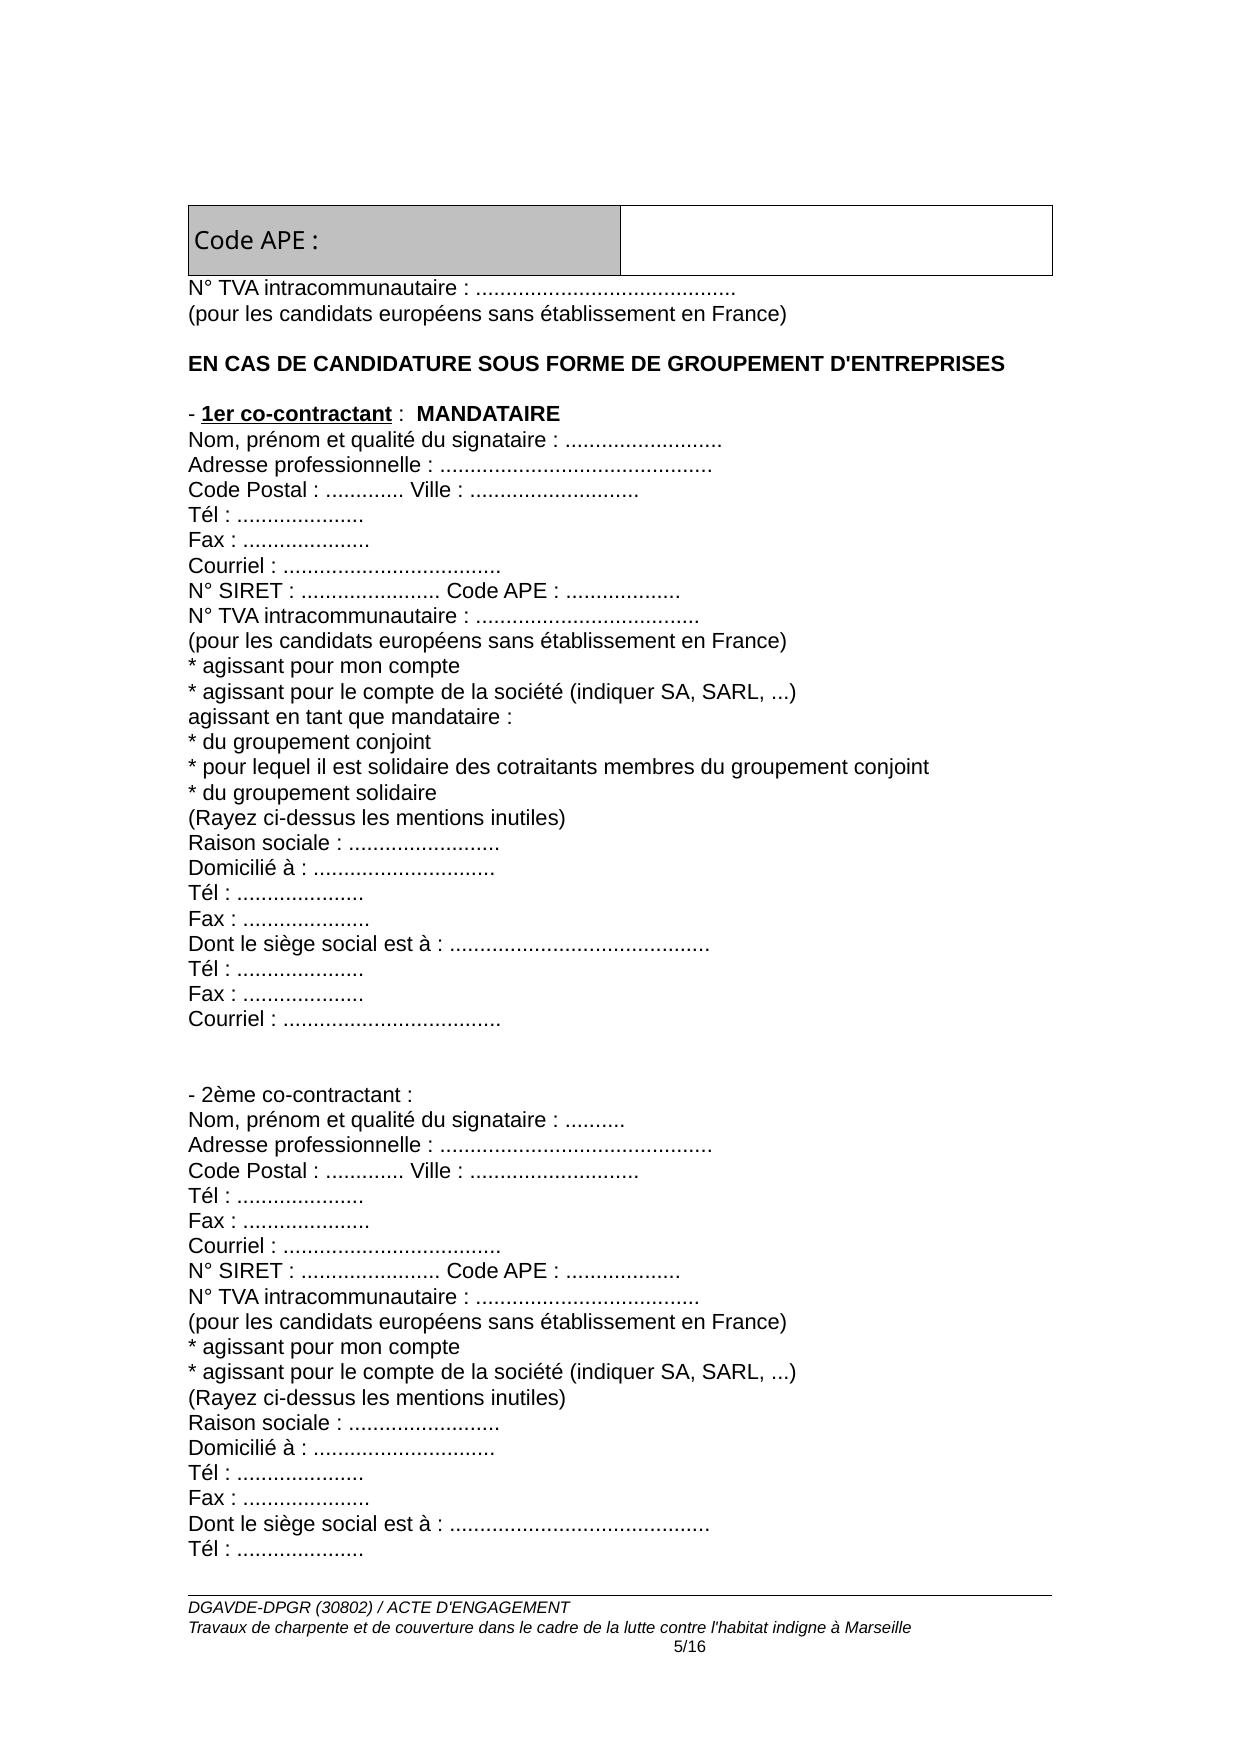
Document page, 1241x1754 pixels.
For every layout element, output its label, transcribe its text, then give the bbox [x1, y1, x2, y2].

table_cell Code APE : [189, 206, 620, 275]
text (Rayez ci-dessus les mentions inutiles) [188, 1384, 1052, 1410]
text Tél : ..................... [188, 1183, 1052, 1208]
text Raison sociale : ......................... [188, 830, 1052, 855]
text Dont le siège social est à : ........................................... [188, 1511, 1052, 1536]
text - 1er co-contractant : MANDATAIRE [188, 401, 1052, 427]
text Adresse professionnelle : ............................................. [188, 452, 1052, 477]
text N° TVA intracommunautaire : ..................................... [188, 603, 1052, 628]
text Courriel : .................................... [188, 1233, 1052, 1258]
text (pour les candidats européens sans établissement en France) [188, 628, 1052, 653]
text Dont le siège social est à : ........................................... [188, 931, 1052, 956]
text * agissant pour le compte de la société (indiquer SA, SARL, ...) [188, 679, 1052, 704]
text (pour les candidats européens sans établissement en France) [188, 301, 1052, 326]
text * agissant pour mon compte [188, 1334, 1052, 1359]
text Code Postal : ............. Ville : ............................ [188, 1158, 1052, 1183]
text Domicilié à : .............................. [188, 855, 1052, 880]
text - 2ème co-contractant : [188, 1082, 1052, 1107]
text Courriel : .................................... [188, 1006, 1052, 1032]
text Fax : ..................... [188, 1208, 1052, 1233]
text N° TVA intracommunautaire : ..................................... [188, 1284, 1052, 1309]
text EN CAS DE CANDIDATURE SOUS FORME DE GROUPEMENT D'ENTREPRISES [188, 351, 1052, 376]
text N° SIRET : ....................... Code APE : ................... [188, 1258, 1052, 1284]
text N° TVA intracommunautaire : ........................................... [188, 276, 1052, 301]
text Fax : ..................... [188, 527, 1052, 553]
table_cell [621, 206, 1052, 275]
text Adresse professionnelle : ............................................. [188, 1132, 1052, 1158]
text Tél : ..................... [188, 956, 1052, 981]
text Tél : ..................... [188, 880, 1052, 906]
text * du groupement solidaire [188, 779, 1052, 805]
text * agissant pour mon compte [188, 653, 1052, 679]
text Tél : ..................... [188, 502, 1052, 527]
text * du groupement conjoint [188, 729, 1052, 754]
text agissant en tant que mandataire : [188, 704, 1052, 729]
text Raison sociale : ......................... [188, 1410, 1052, 1435]
text N° SIRET : ....................... Code APE : ................... [188, 578, 1052, 603]
text Nom, prénom et qualité du signataire : .......................... [188, 427, 1052, 452]
text * agissant pour le compte de la société (indiquer SA, SARL, ...) [188, 1359, 1052, 1384]
text Fax : .................... [188, 981, 1052, 1006]
text (Rayez ci-dessus les mentions inutiles) [188, 805, 1052, 830]
text Courriel : .................................... [188, 553, 1052, 578]
text Fax : ..................... [188, 1485, 1052, 1511]
text Tél : ..................... [188, 1536, 1052, 1561]
text Domicilié à : .............................. [188, 1435, 1052, 1460]
text Nom, prénom et qualité du signataire : .......... [188, 1107, 1052, 1132]
text Code Postal : ............. Ville : ............................ [188, 477, 1052, 502]
text * pour lequel il est solidaire des cotraitants membres du groupement conjoint [188, 754, 1052, 779]
text (pour les candidats européens sans établissement en France) [188, 1309, 1052, 1334]
text Tél : ..................... [188, 1460, 1052, 1485]
text Fax : ..................... [188, 906, 1052, 931]
